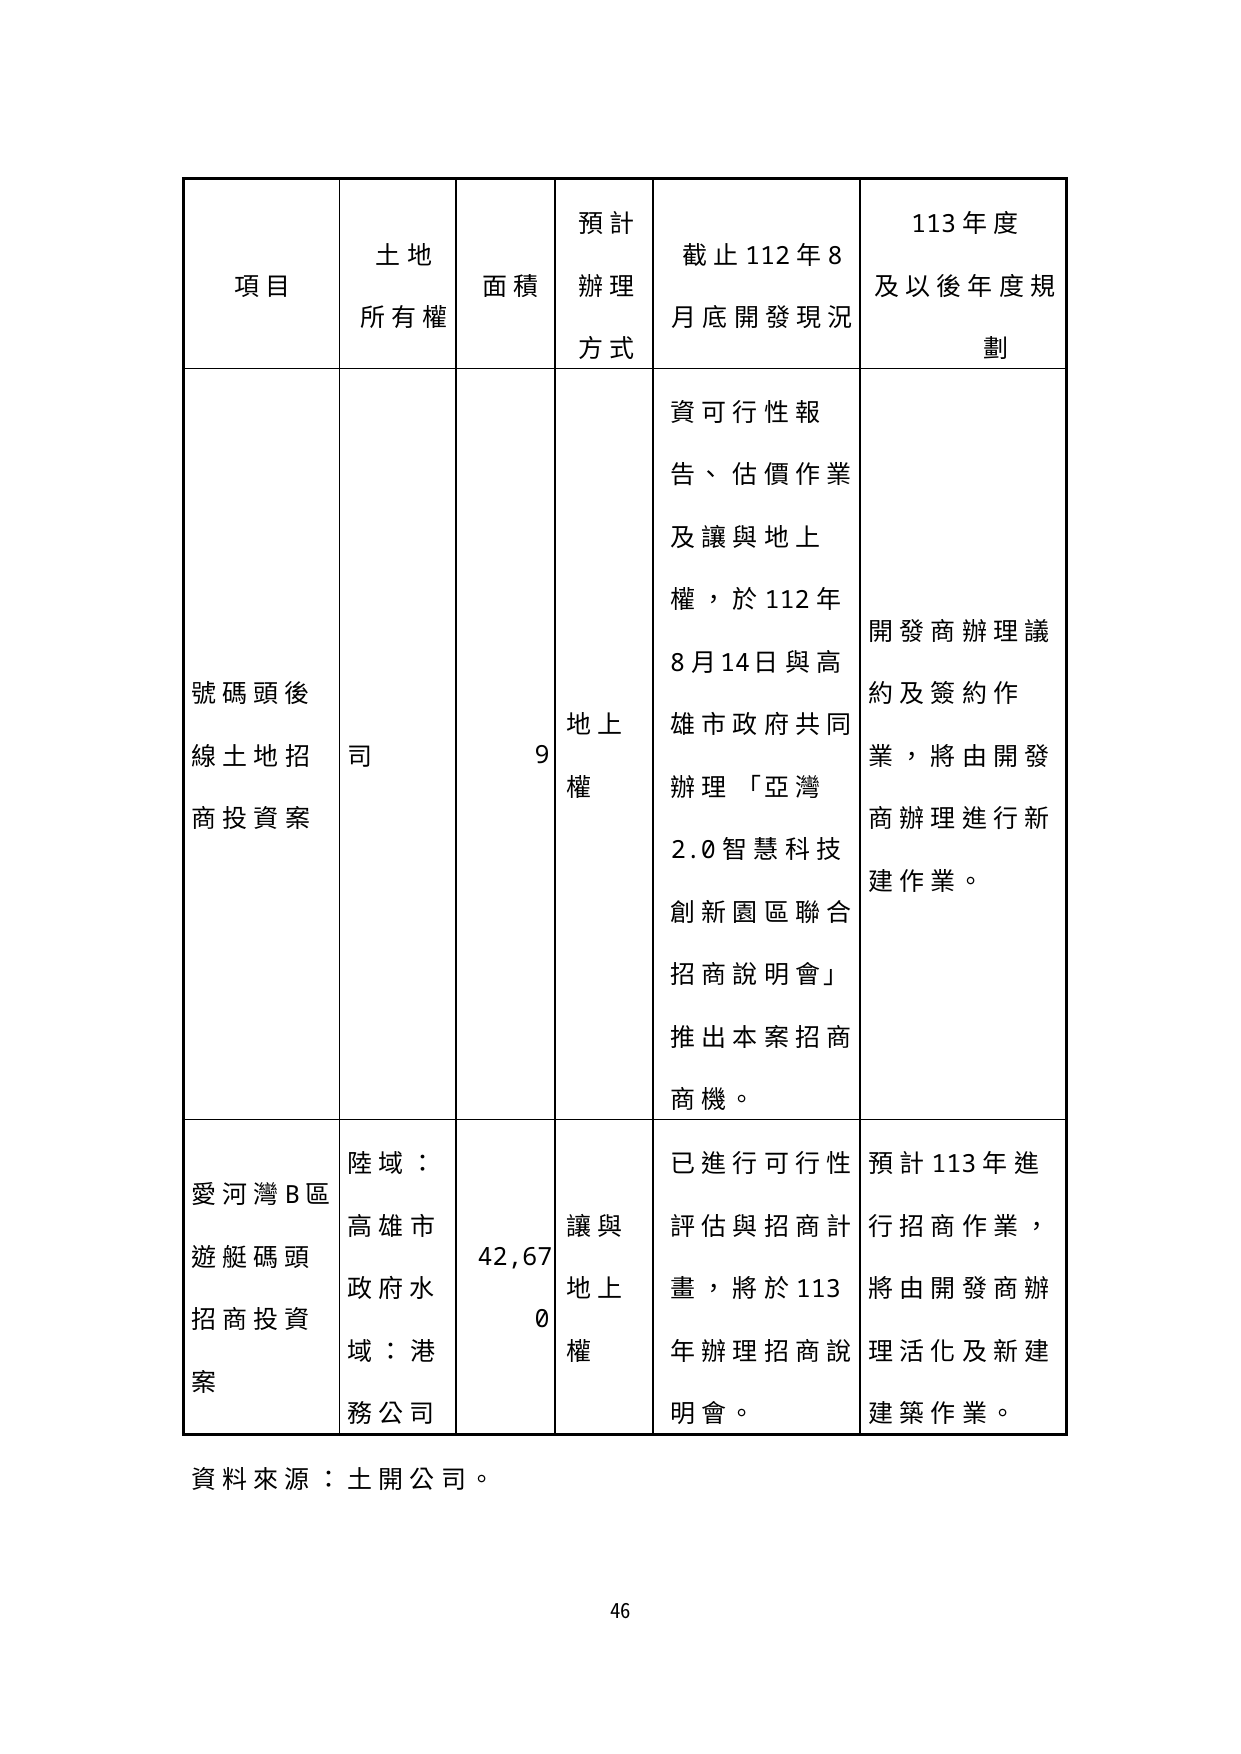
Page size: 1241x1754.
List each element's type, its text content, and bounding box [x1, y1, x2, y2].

text 資料來源：土開公司。 [182, 1436, 1063, 1498]
table_header 項目 [185, 180, 339, 368]
table_cell 司 [340, 369, 455, 1119]
table_header 土地 所有權 [340, 180, 455, 368]
table_cell 地上權 [556, 369, 652, 1119]
table_cell 9 [457, 369, 554, 1119]
table_cell 資可行性報告、估價作業及讓與地上權，於112年8月14日與高雄市政府共同辦理「亞灣2.0智慧科技創新園區聯合招商說明會」推出本案招商商機。 [654, 369, 859, 1119]
table_cell 已進行可行性評估與招商計畫，將於113年辦理招商說明會。 [654, 1120, 859, 1432]
table_cell 號碼頭後線土地招商投資案 [185, 369, 339, 1119]
table_header 截止112年8月底開發現況 [654, 180, 859, 368]
table_cell 愛河灣B區遊艇碼頭招商投資案 [185, 1120, 339, 1432]
table_cell 開發商辦理議約及簽約作業，將由開發商辦理進行新建作業。 [861, 369, 1065, 1119]
table_cell 預計113年進行招商作業，將由開發商辦理活化及新建建築作業。 [861, 1120, 1065, 1432]
table_cell 讓與地上權 [556, 1120, 652, 1432]
table_cell 陸域：高雄市政府水域：港務公司 [340, 1120, 455, 1432]
table_header 面積 [457, 180, 554, 368]
table_header 預計辦理方式 [556, 180, 652, 368]
table_header 113年度 及以後年度規劃 [861, 180, 1065, 368]
table_cell 42,670 [457, 1120, 554, 1432]
